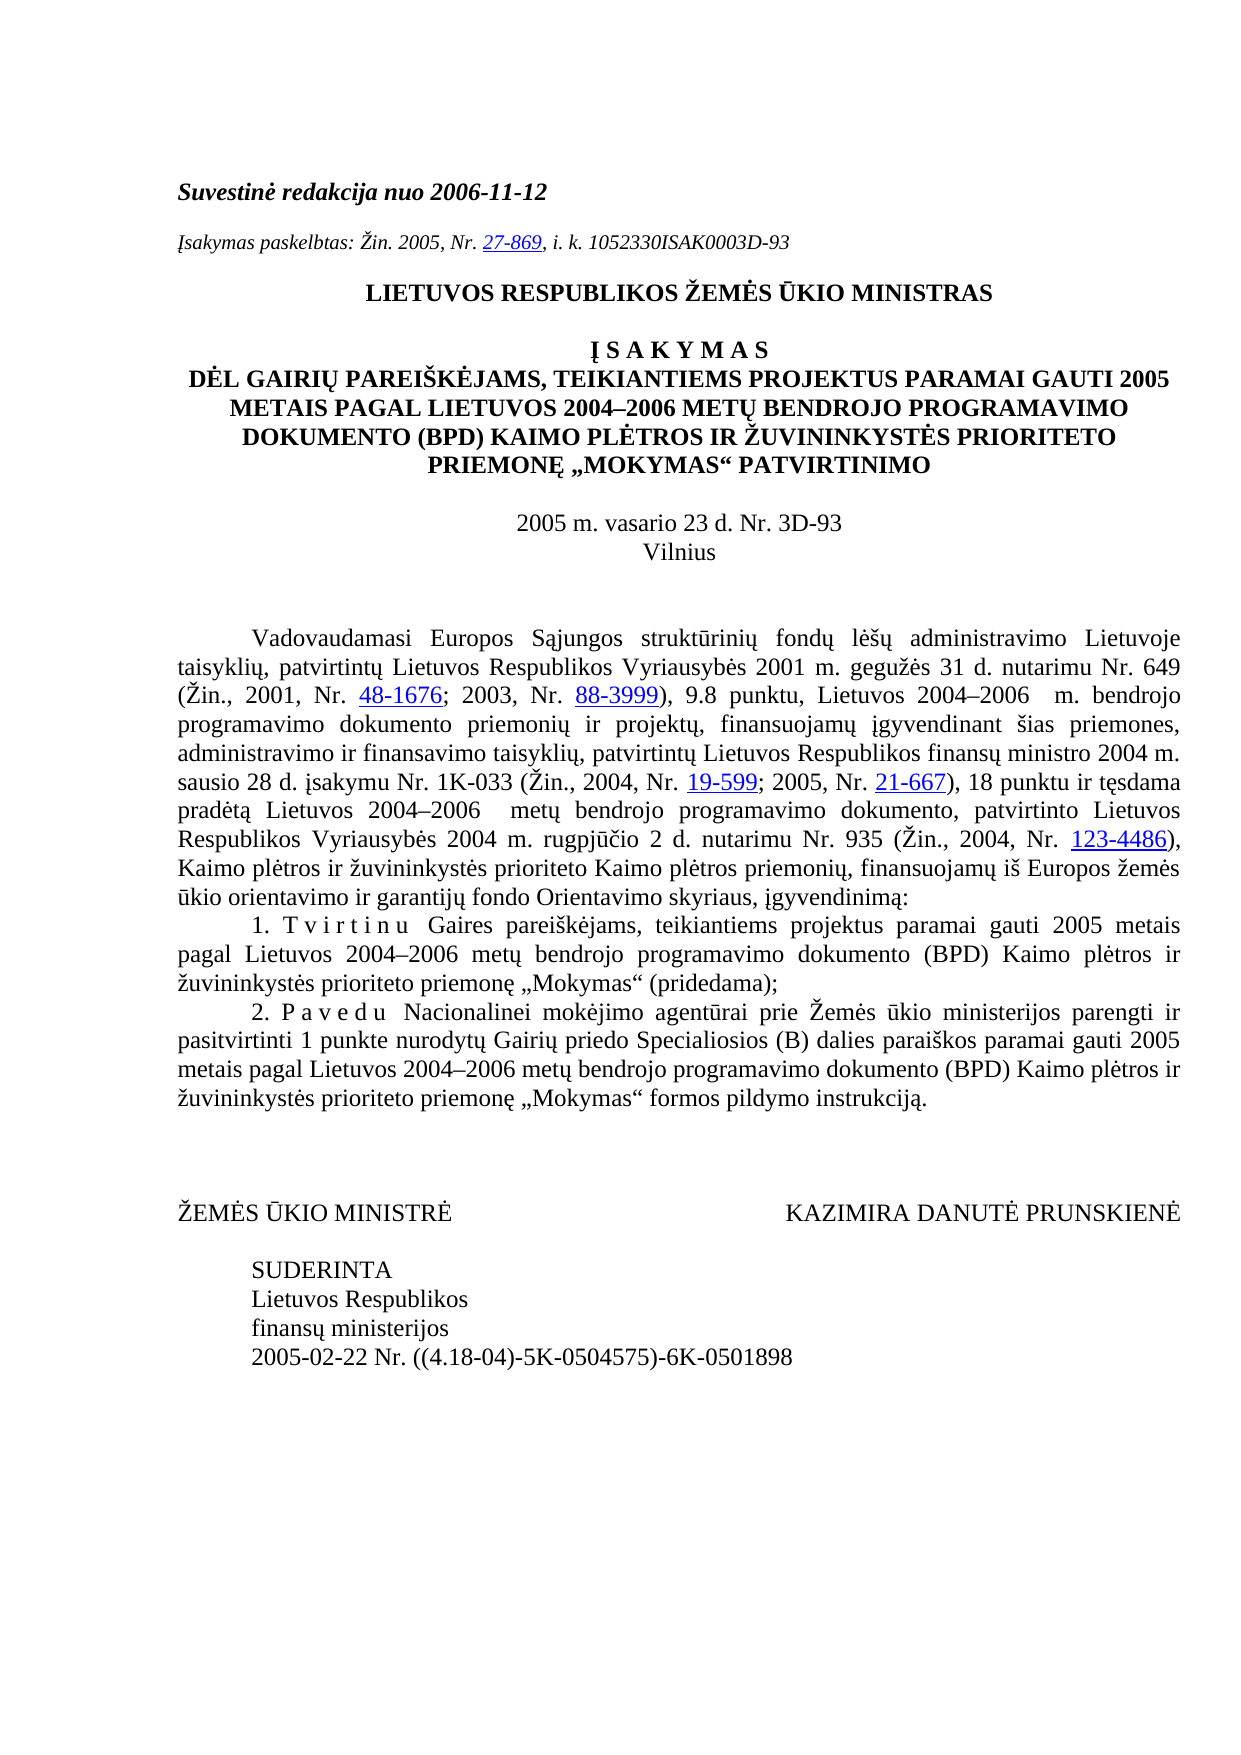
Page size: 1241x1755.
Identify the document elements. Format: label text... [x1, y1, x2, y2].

text 1. Tvirtinu Gaires pareiškėjams, teikiantiems projektus paramai gauti 2005 metais pagal Lietuvos 2004–2006 metų bendrojo programavimo dokumento (BPD) Kaimo plėtros ir žuvininkystės prioriteto priemonę „Mokymas“ (pridedama); [177, 911, 1181, 997]
text SUDERINTA [177, 1256, 1181, 1284]
text Lietuvos Respublikos [177, 1284, 1181, 1313]
text 2. Pavedu Nacionalinei mokėjimo agentūrai prie Žemės ūkio ministerijos parengti ir pasitvirtinti 1 punkte nurodytų Gairių priedo Specialiosios (B) dalies paraiškos paramai gauti 2005 metais pagal Lietuvos 2004–2006 metų bendrojo programavimo dokumento (BPD) Kaimo plėtros ir žuvininkystės prioriteto priemonę „Mokymas“ formos pildymo instrukciją. [177, 997, 1181, 1112]
text Į S A K Y M A S [177, 336, 1181, 364]
text Suvestinė redakcija nuo 2006-11-12 [177, 177, 1181, 206]
text LIETUVOS RESPUBLIKOS ŽEMĖS ŪKIO MINISTRAS [177, 278, 1181, 307]
text Vilnius [177, 537, 1181, 566]
text finansų ministerijos [177, 1313, 1181, 1342]
text DĖL GAIRIŲ PAREIŠKĖJAMS, TEIKIANTIEMS PROJEKTUS PARAMAI GAUTI 2005 METAIS PAGAL LIETUVOS 2004–2006 METŲ BENDROJO PROGRAMAVIMO DOKUMENTO (BPD) KAIMO PLĖTROS IR ŽUVININKYSTĖS PRIORITETO PRIEMONĘ „MOKYMAS“ PATVIRTINIMO [177, 364, 1181, 479]
text Įsakymas paskelbtas: Žin. 2005, Nr. 27-869, i. k. 1052330ISAK0003D-93 [177, 230, 1181, 254]
text ŽEMĖS ŪKIO MINISTRĖ KAZIMIRA DANUTĖ PRUNSKIENĖ [177, 1198, 1181, 1227]
text 2005-02-22 Nr. ((4.18-04)-5K-0504575)-6K-0501898 [177, 1342, 1181, 1371]
text 2005 m. vasario 23 d. Nr. 3D-93 [177, 508, 1181, 537]
text Vadovaudamasi Europos Sąjungos struktūrinių fondų lėšų administravimo Lietuvoje taisyklių, patvirtintų Lietuvos Respublikos Vyriausybės 2001 m. gegužės 31 d. nutarimu Nr. 649 (Žin., 2001, Nr. 48-1676; 2003, Nr. 88-3999), 9.8 punktu, Lietuvos 2004–2006 m. bendrojo programavimo dokumento priemonių ir projektų, finansuojamų įgyvendinant šias priemones, administravimo ir finansavimo taisyklių, patvirtintų Lietuvos Respublikos finansų ministro 2004 m. sausio 28 d. įsakymu Nr. 1K-033 (Žin., 2004, Nr. 19-599; 2005, Nr. 21-667), 18 punktu ir tęsdama pradėtą Lietuvos 2004–2006 metų bendrojo programavimo dokumento, patvirtinto Lietuvos Respublikos Vyriausybės 2004 m. rugpjūčio 2 d. nutarimu Nr. 935 (Žin., 2004, Nr. 123-4486), Kaimo plėtros ir žuvininkystės prioriteto Kaimo plėtros priemonių, finansuojamų iš Europos žemės ūkio orientavimo ir garantijų fondo Orientavimo skyriaus, įgyvendinimą: [177, 623, 1181, 911]
